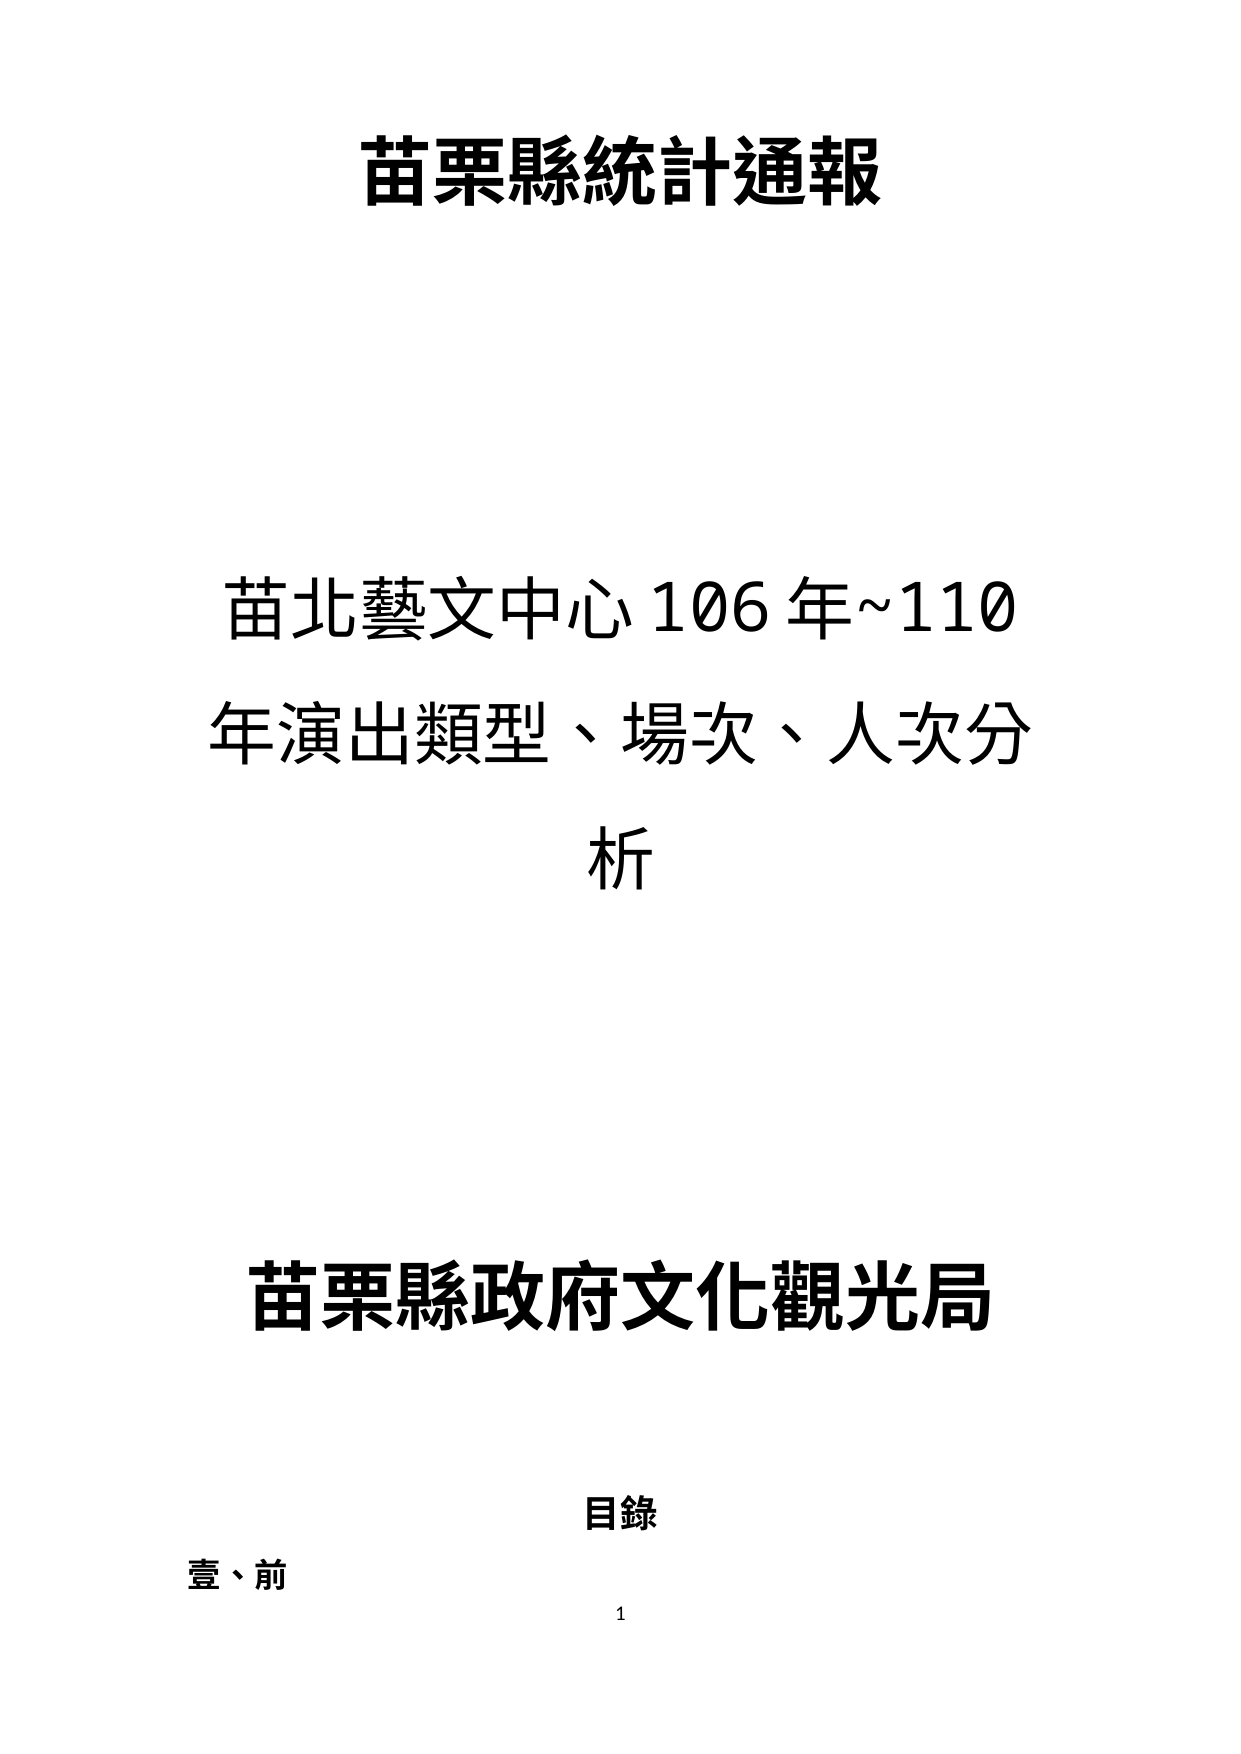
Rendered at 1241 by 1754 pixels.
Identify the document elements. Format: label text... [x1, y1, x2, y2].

text 苗栗縣統計通報 [187, 94, 1053, 219]
text 苗北藝文中心106年~110年演出類型、場次、人次分析 [187, 532, 1053, 907]
text 目錄 [187, 1469, 1053, 1532]
text 壹、前言..........................................3 [187, 1532, 1053, 1594]
text 苗栗縣政府文化觀光局 [187, 1219, 1053, 1344]
